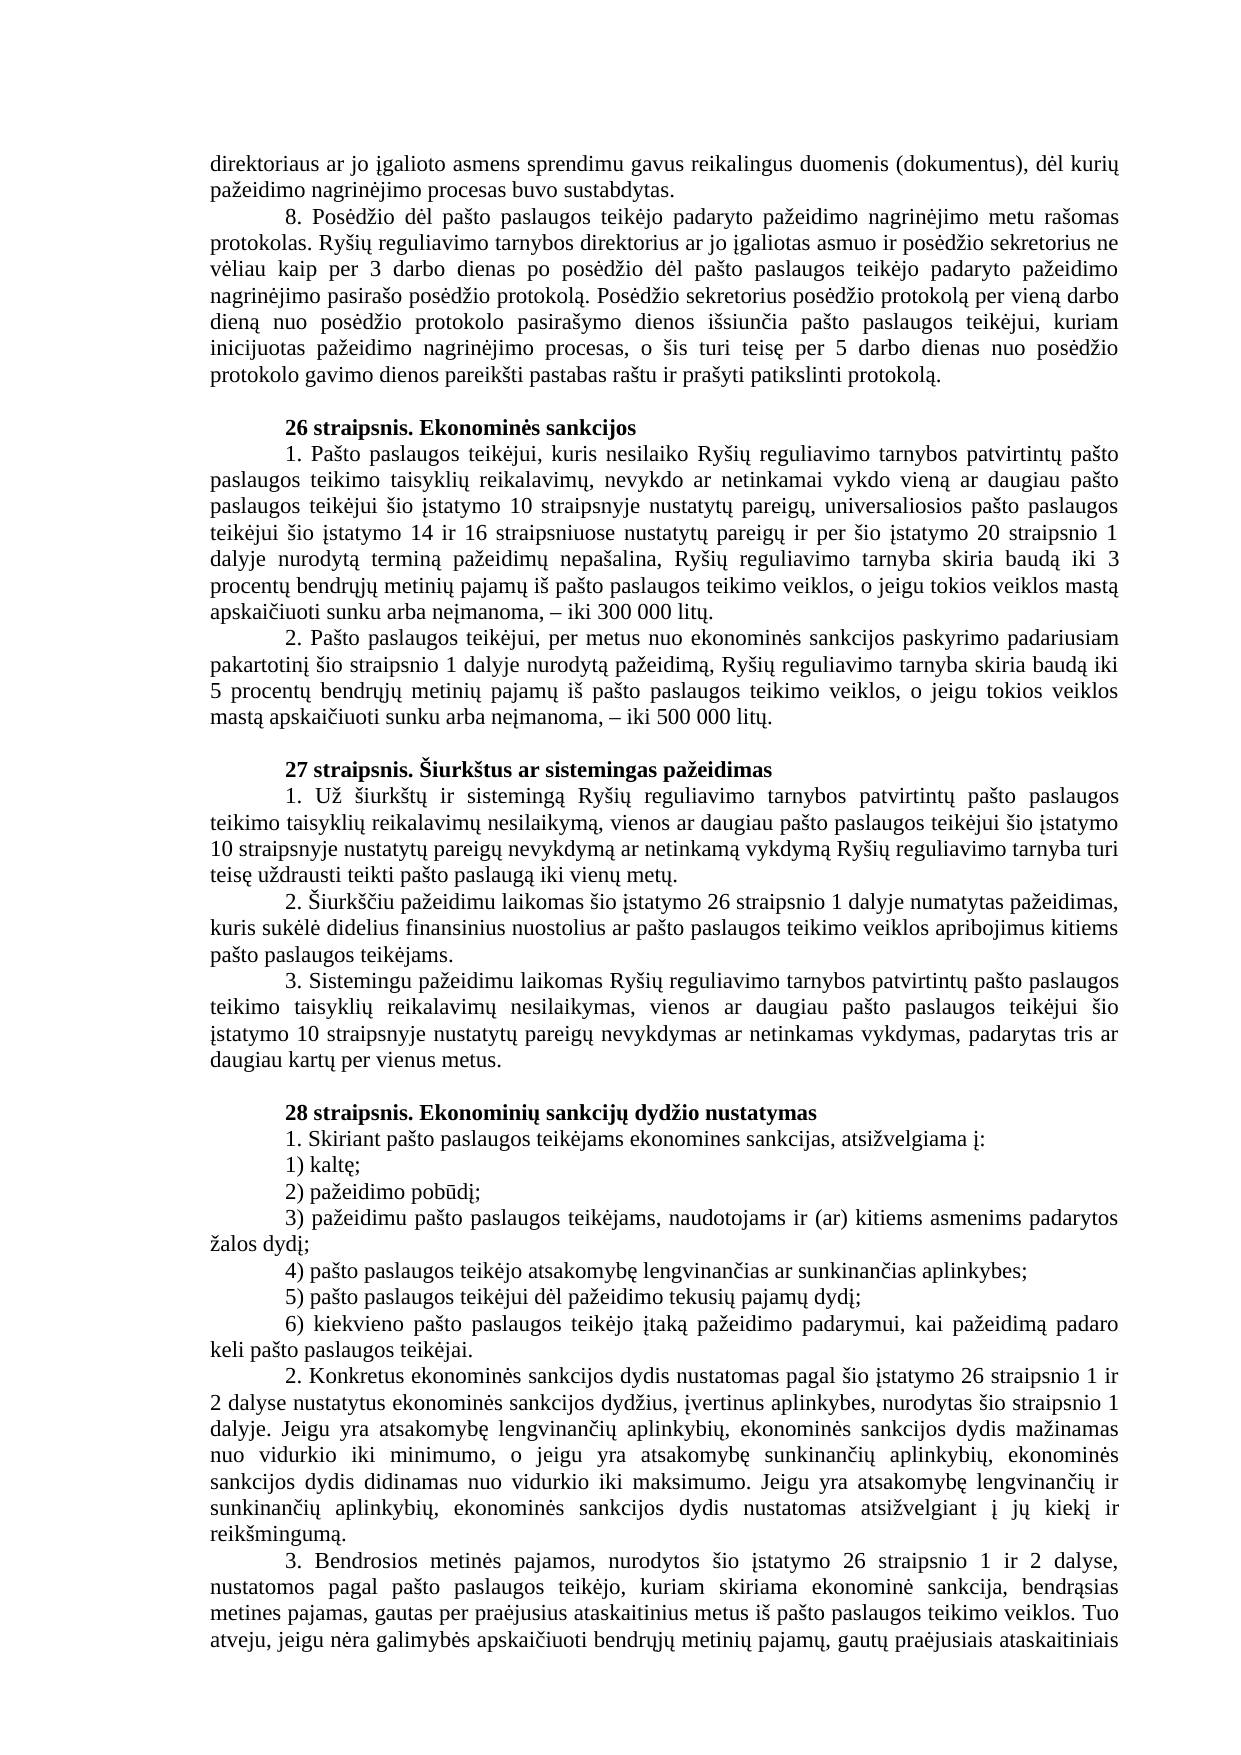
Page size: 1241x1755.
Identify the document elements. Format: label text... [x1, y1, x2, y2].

text 3. Sistemingu pažeidimu laikomas Ryšių reguliavimo tarnybos patvirtintų pašto paslaugos teikimo taisyklių reikalavimų nesilaikymas, vienos ar daugiau pašto paslaugos teikėjui šio įstatymo 10 straipsnyje nustatytų pareigų nevykdymas ar netinkamas vykdymas, padarytas tris ar daugiau kartų per vienus metus. [210, 967, 1120, 1072]
text 5) pašto paslaugos teikėjui dėl pažeidimo tekusių pajamų dydį; [210, 1283, 1120, 1309]
text 26 straipsnis. Ekonominės sankcijos [210, 413, 1120, 440]
text 1. Už šiurkštų ir sistemingą Ryšių reguliavimo tarnybos patvirtintų pašto paslaugos teikimo taisyklių reikalavimų nesilaikymą, vienos ar daugiau pašto paslaugos teikėjui šio įstatymo 10 straipsnyje nustatytų pareigų nevykdymą ar netinkamą vykdymą Ryšių reguliavimo tarnyba turi teisę uždrausti teikti pašto paslaugą iki vienų metų. [210, 782, 1120, 888]
text 2) pažeidimo pobūdį; [210, 1178, 1120, 1204]
text 1. Skiriant pašto paslaugos teikėjams ekonomines sankcijas, atsižvelgiama į: [210, 1125, 1120, 1151]
text 2. Šiurkščiu pažeidimu laikomas šio įstatymo 26 straipsnio 1 dalyje numatytas pažeidimas, kuris sukėlė didelius finansinius nuostolius ar pašto paslaugos teikimo veiklos apribojimus kitiems pašto paslaugos teikėjams. [210, 888, 1120, 967]
text 27 straipsnis. Šiurkštus ar sistemingas pažeidimas [210, 756, 1120, 782]
text 1. Pašto paslaugos teikėjui, kuris nesilaiko Ryšių reguliavimo tarnybos patvirtintų pašto paslaugos teikimo taisyklių reikalavimų, nevykdo ar netinkamai vykdo vieną ar daugiau pašto paslaugos teikėjui šio įstatymo 10 straipsnyje nustatytų pareigų, universaliosios pašto paslaugos teikėjui šio įstatymo 14 ir 16 straipsniuose nustatytų pareigų ir per šio įstatymo 20 straipsnio 1 dalyje nurodytą terminą pažeidimų nepašalina, Ryšių reguliavimo tarnyba skiria baudą iki 3 procentų bendrųjų metinių pajamų iš pašto paslaugos teikimo veiklos, o jeigu tokios veiklos mastą apskaičiuoti sunku arba neįmanoma, – iki 300 000 litų. [210, 440, 1120, 624]
text direktoriaus ar jo įgalioto asmens sprendimu gavus reikalingus duomenis (dokumentus), dėl kurių pažeidimo nagrinėjimo procesas buvo sustabdytas. [210, 150, 1120, 203]
text 2. Konkretus ekonominės sankcijos dydis nustatomas pagal šio įstatymo 26 straipsnio 1 ir 2 dalyse nustatytus ekonominės sankcijos dydžius, įvertinus aplinkybes, nurodytas šio straipsnio 1 dalyje. Jeigu yra atsakomybę lengvinančių aplinkybių, ekonominės sankcijos dydis mažinamas nuo vidurkio iki minimumo, o jeigu yra atsakomybę sunkinančių aplinkybių, ekonominės sankcijos dydis didinamas nuo vidurkio iki maksimumo. Jeigu yra atsakomybę lengvinančių ir sunkinančių aplinkybių, ekonominės sankcijos dydis nustatomas atsižvelgiant į jų kiekį ir reikšmingumą. [210, 1362, 1120, 1547]
text 2. Pašto paslaugos teikėjui, per metus nuo ekonominės sankcijos paskyrimo padariusiam pakartotinį šio straipsnio 1 dalyje nurodytą pažeidimą, Ryšių reguliavimo tarnyba skiria baudą iki 5 procentų bendrųjų metinių pajamų iš pašto paslaugos teikimo veiklos, o jeigu tokios veiklos mastą apskaičiuoti sunku arba neįmanoma, – iki 500 000 litų. [210, 624, 1120, 730]
text 4) pašto paslaugos teikėjo atsakomybę lengvinančias ar sunkinančias aplinkybes; [210, 1257, 1120, 1283]
text 28 straipsnis. Ekonominių sankcijų dydžio nustatymas [210, 1099, 1120, 1125]
text 8. Posėdžio dėl pašto paslaugos teikėjo padaryto pažeidimo nagrinėjimo metu rašomas protokolas. Ryšių reguliavimo tarnybos direktorius ar jo įgaliotas asmuo ir posėdžio sekretorius ne vėliau kaip per 3 darbo dienas po posėdžio dėl pašto paslaugos teikėjo padaryto pažeidimo nagrinėjimo pasirašo posėdžio protokolą. Posėdžio sekretorius posėdžio protokolą per vieną darbo dieną nuo posėdžio protokolo pasirašymo dienos išsiunčia pašto paslaugos teikėjui, kuriam inicijuotas pažeidimo nagrinėjimo procesas, o šis turi teisę per 5 darbo dienas nuo posėdžio protokolo gavimo dienos pareikšti pastabas raštu ir prašyti patikslinti protokolą. [210, 203, 1120, 387]
text 1) kaltę; [210, 1151, 1120, 1178]
text 3) pažeidimu pašto paslaugos teikėjams, naudotojams ir (ar) kitiems asmenims padarytos žalos dydį; [210, 1204, 1120, 1257]
text 6) kiekvieno pašto paslaugos teikėjo įtaką pažeidimo padarymui, kai pažeidimą padaro keli pašto paslaugos teikėjai. [210, 1309, 1120, 1362]
text 3. Bendrosios metinės pajamos, nurodytos šio įstatymo 26 straipsnio 1 ir 2 dalyse, nustatomos pagal pašto paslaugos teikėjo, kuriam skiriama ekonominė sankcija, bendrąsias metines pajamas, gautas per praėjusius ataskaitinius metus iš pašto paslaugos teikimo veiklos. Tuo atveju, jeigu nėra galimybės apskaičiuoti bendrųjų metinių pajamų, gautų praėjusiais ataskaitiniais [210, 1547, 1120, 1652]
